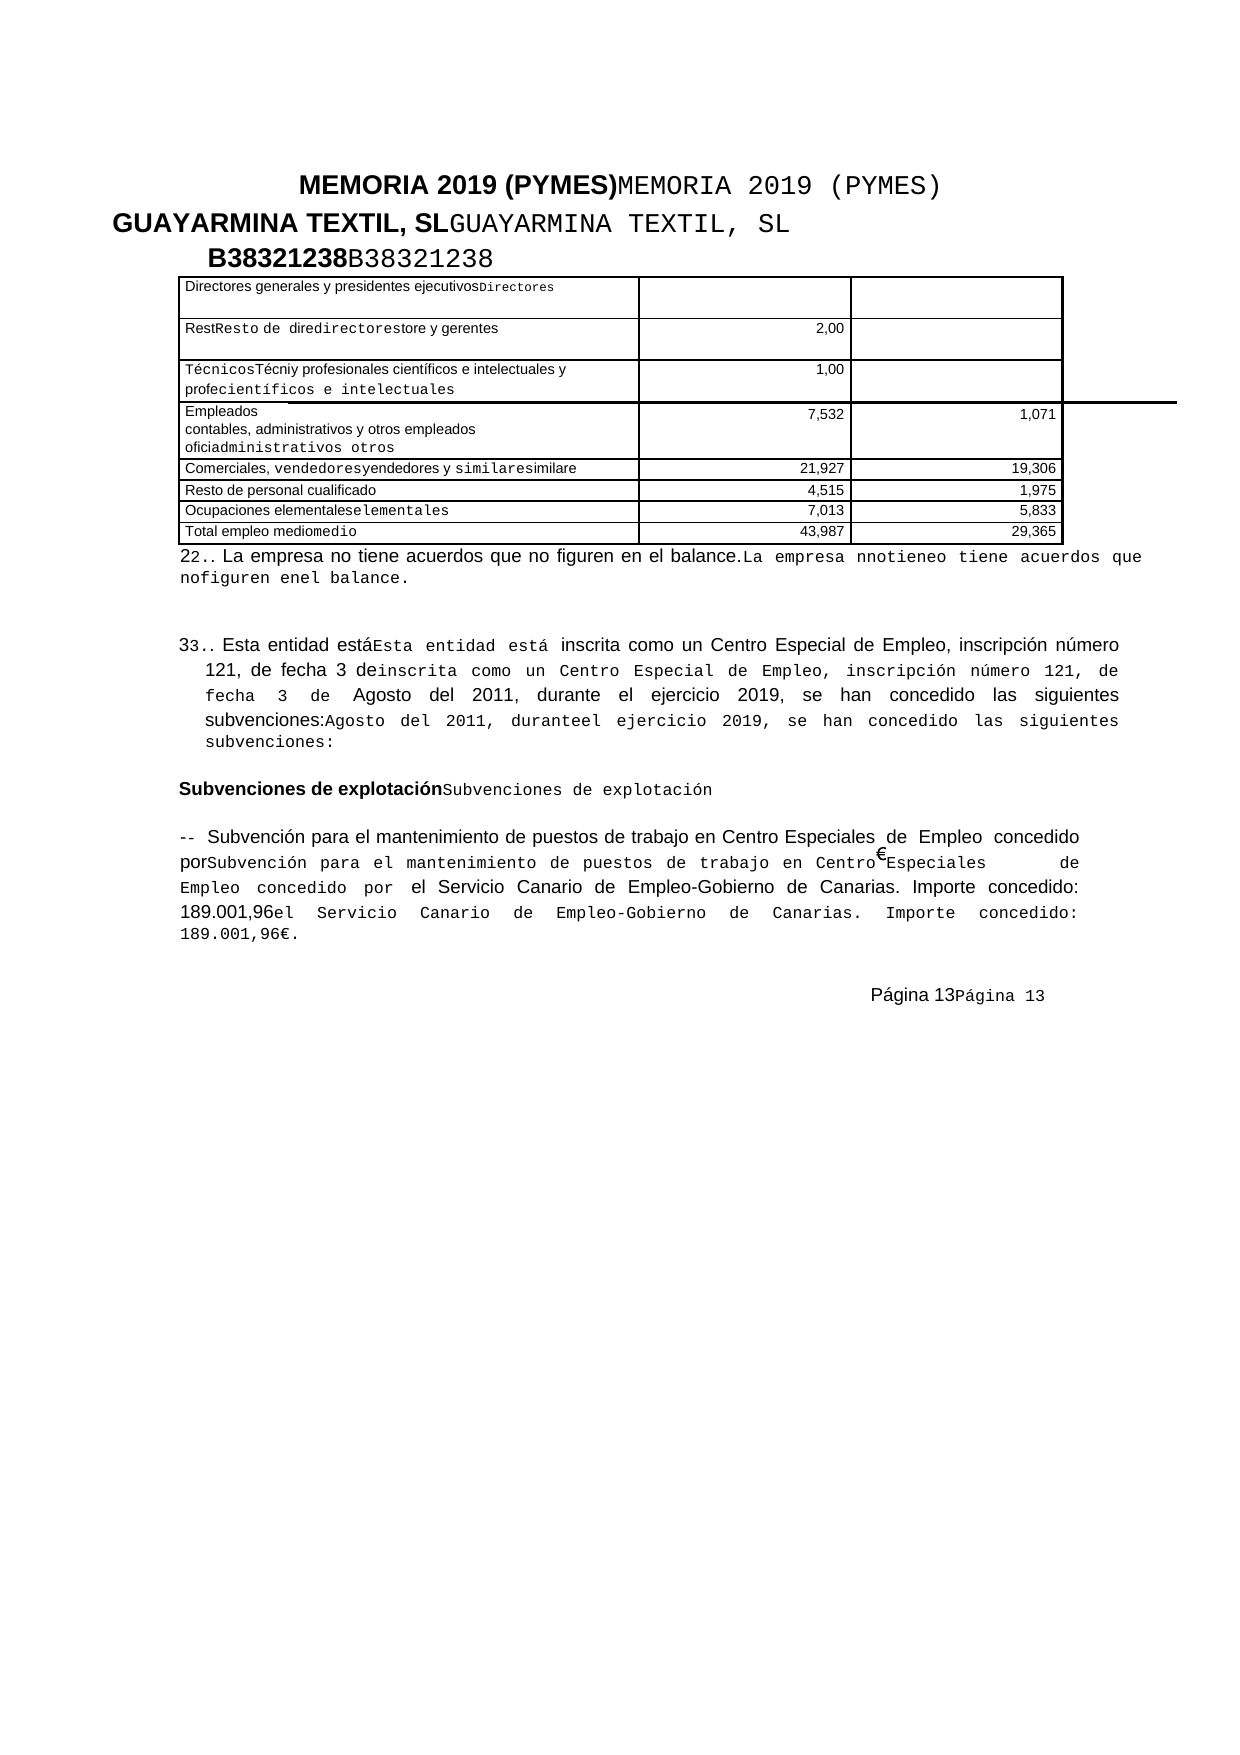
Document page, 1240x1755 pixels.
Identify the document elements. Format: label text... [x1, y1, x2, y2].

table_cell Comerciales, vendedoresyendedores y similaresimilare [180, 460, 638, 479]
table_cell [852, 361, 1061, 401]
table_cell 7,532 [640, 404, 850, 458]
table_cell 1,071 [852, 404, 1061, 458]
text Subvenciones de explotaciónSubvenciones de explotación [179, 777, 1144, 800]
table_cell Resto de personal cualificado [180, 481, 638, 500]
table_cell 43,987 [640, 523, 850, 542]
table_cell [640, 278, 850, 318]
table_cell 21,927 [640, 460, 850, 479]
table_cell Ocupaciones elementaleselementales [180, 502, 638, 521]
table_cell RestResto de diredirectorestore y gerentes [180, 319, 638, 359]
table_cell [852, 319, 1061, 359]
text 22.. La empresa no tiene acuerdos que no figuren en el balance.La empresa nnotieneo tiene acuerdos que nofiguren enel balance. [180, 544, 1142, 588]
table_cell Total empleo mediomedio [180, 523, 638, 542]
table_cell 29,365 [852, 523, 1061, 542]
table_cell Empleados contables, administrativos y otros empleados oficiadministrativos otros [180, 403, 638, 458]
table_cell TécnicosTécni y profesionales científicos e intelectuales y profecientíficos e intelectuales [180, 361, 638, 401]
table_cell 4,515 [640, 481, 850, 500]
table_cell 1,975 [852, 481, 1061, 500]
text 33.. Esta entidad estáEsta entidad está inscrita como un Centro Especial de Empleo, inscripción número 121, de fecha 3 deinscrita como un Centro Especial de Empleo, inscripción número 121, de fecha 3 de Agosto del 2011, durante el ejercicio 2019, se han concedido las siguientes subvenciones:Agosto del 2011, duranteel ejercicio 2019, se han concedido las siguientes subvenciones: [179, 634, 1119, 753]
table_cell Directores generales y presidentes ejecutivosDirectores [180, 278, 638, 318]
table_cell 7,013 [640, 502, 850, 521]
text Página 13Página 13 [113, 984, 1045, 1006]
table_cell [852, 278, 1061, 318]
text -- Subvención para el mantenimiento de puestos de trabajo en Centro Especiales de Empleo concedido porSubvención para el mantenimiento de puestos de trabajo en Centro Especiales de Empleo concedido por el Servicio Canario de Empleo-Gobierno de Canarias. Importe concedido: 189.001,96el Servicio Canario de Empleo-Gobierno de Canarias. Importe concedido: 189.001,96€. [180, 825, 1079, 944]
table_cell 19,306 [852, 460, 1061, 479]
table_cell 2,00 [640, 319, 850, 359]
table_cell 1,00 [640, 361, 850, 401]
table_cell 5,833 [852, 502, 1061, 521]
